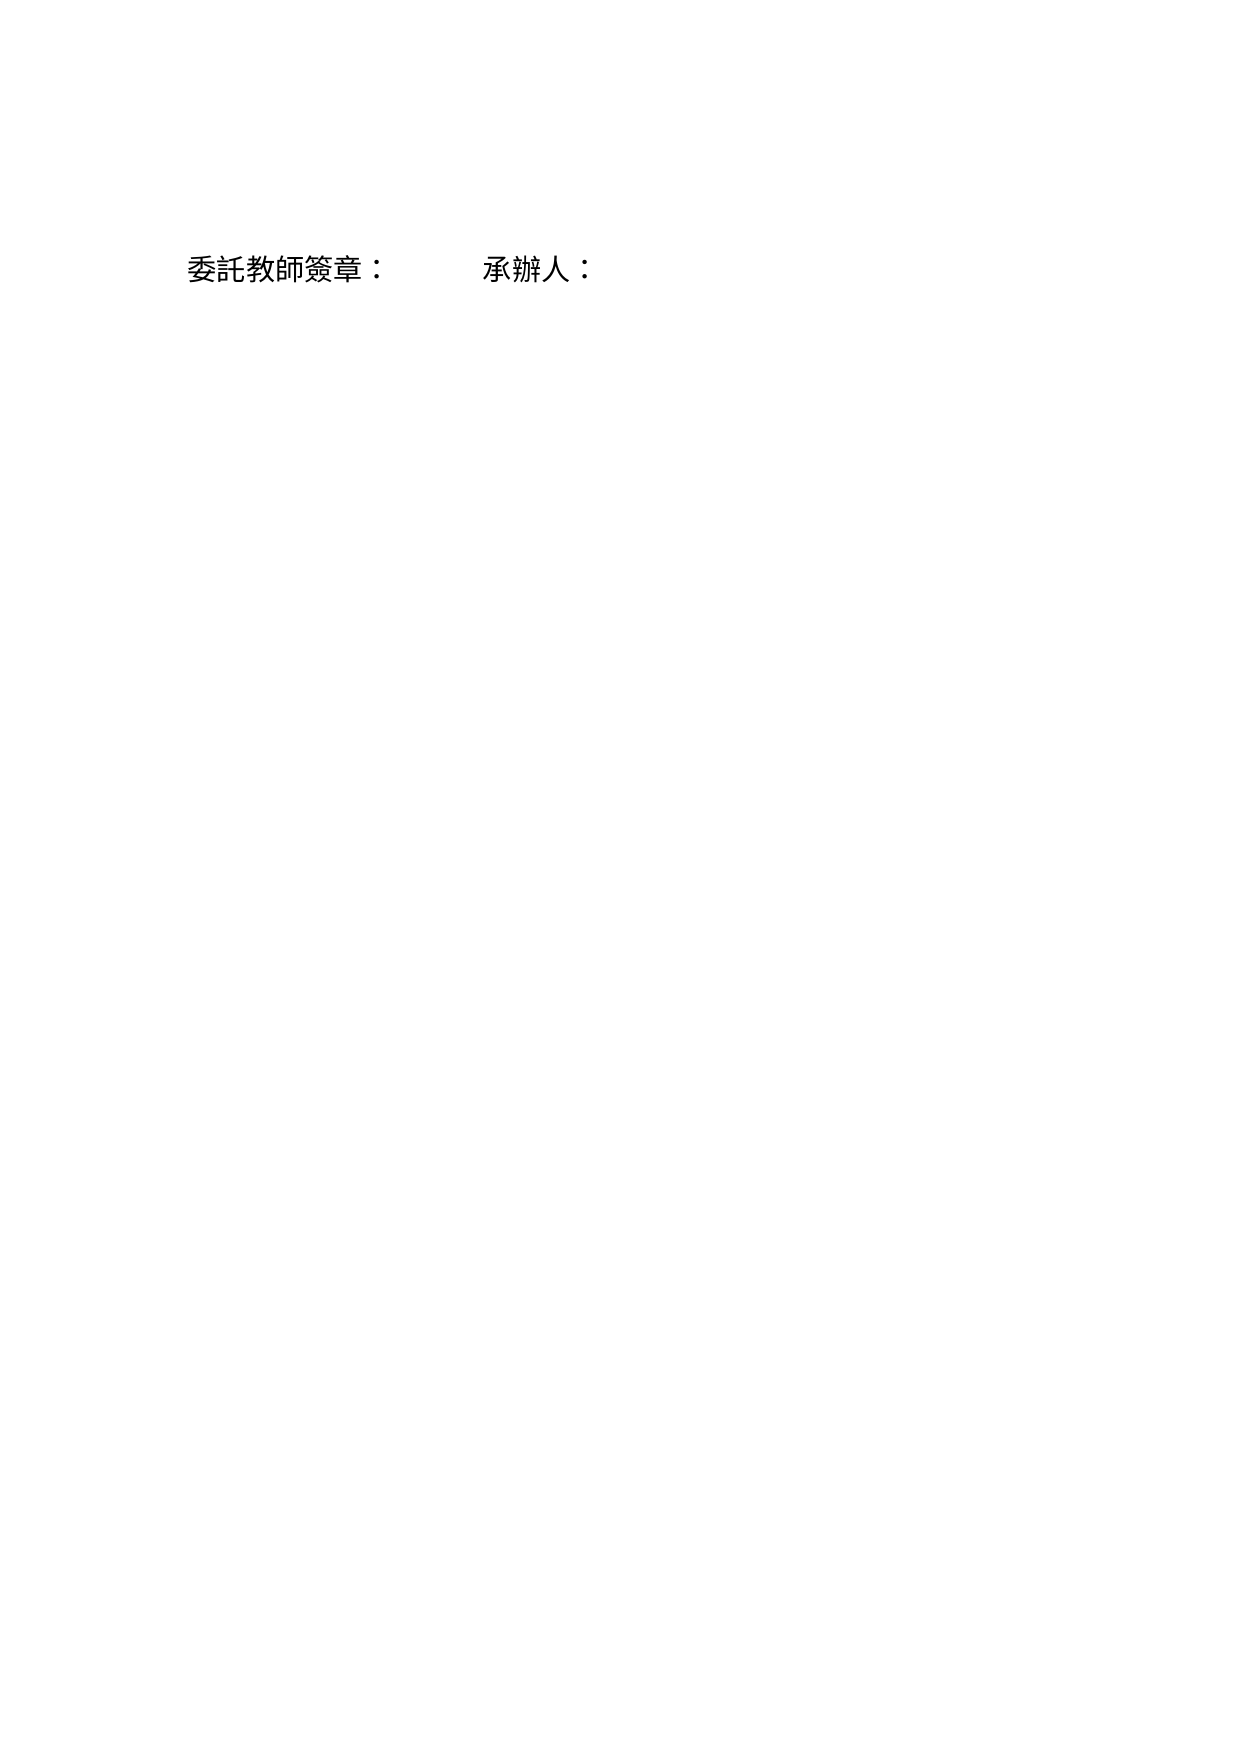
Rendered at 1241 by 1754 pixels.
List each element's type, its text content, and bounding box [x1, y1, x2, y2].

text 委託教師簽章： 承辦人： [187, 230, 1069, 305]
